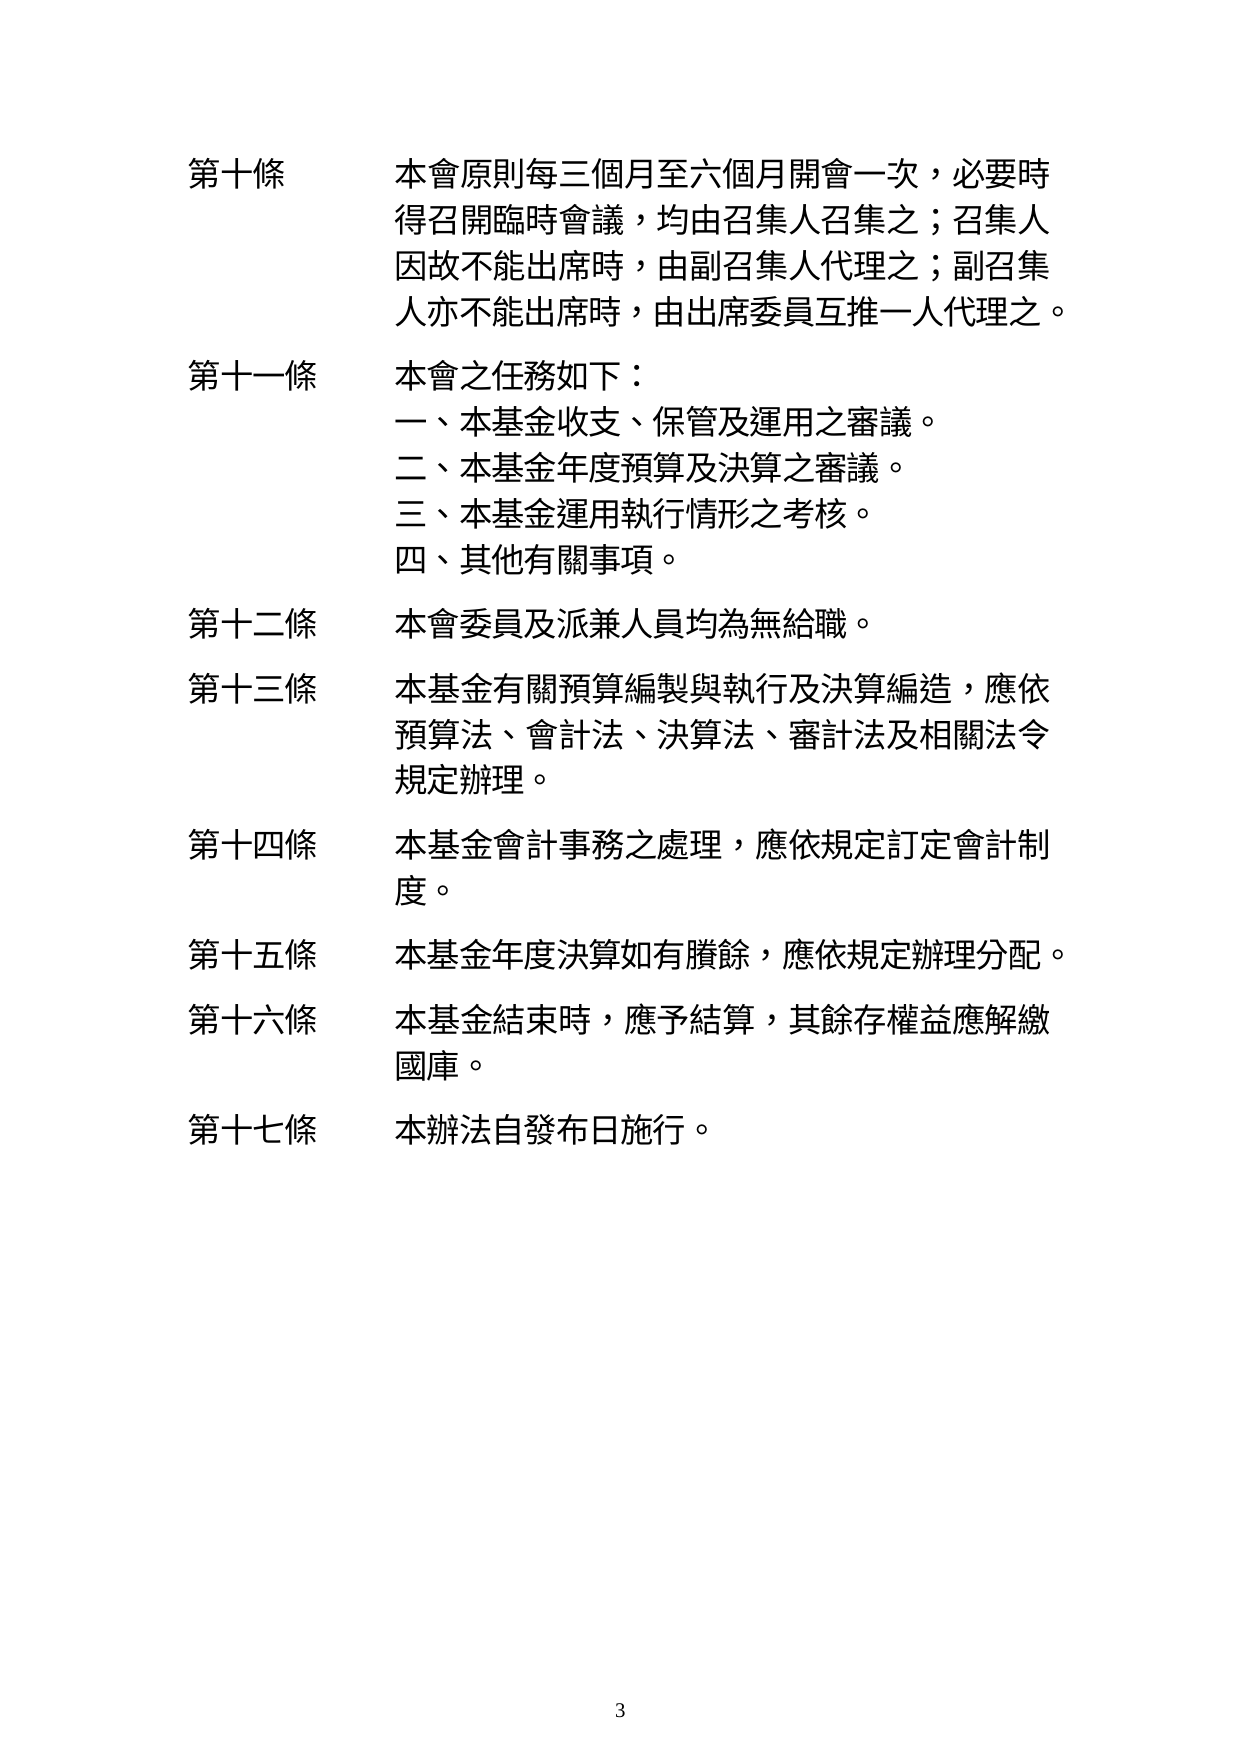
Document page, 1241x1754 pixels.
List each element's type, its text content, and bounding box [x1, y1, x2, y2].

text 二、本基金年度預算及決算之審議。 [394, 444, 1053, 489]
text 第十二條 本會委員及派兼人員均為無給職。 [187, 600, 1053, 646]
text 四、其他有關事項。 [394, 535, 1053, 581]
text 第十五條 本基金年度決算如有賸餘，應依規定辦理分配。 [187, 931, 1053, 977]
text 第十三條 本基金有關預算編製與執行及決算編造，應依預算法、會計法、決算法、審計法及相關法令規定辦理。 [187, 664, 1053, 802]
text 第十七條 本辦法自發布日施行。 [187, 1106, 1053, 1152]
text 第十一條 本會之任務如下： [187, 352, 1053, 398]
text 第十條 本會原則每三個月至六個月開會一次，必要時得召開臨時會議，均由召集人召集之；召集人因故不能出席時，由副召集人代理之；副召集人亦不能出席時，由出席委員互推一人代理之。 [187, 150, 1053, 333]
text 第十六條 本基金結束時，應予結算，其餘存權益應解繳國庫。 [187, 996, 1053, 1087]
text 一、本基金收支、保管及運用之審議。 [394, 398, 1053, 444]
text 三、本基金運用執行情形之考核。 [394, 489, 1053, 535]
text 第十四條 本基金會計事務之處理，應依規定訂定會計制度。 [187, 821, 1053, 912]
